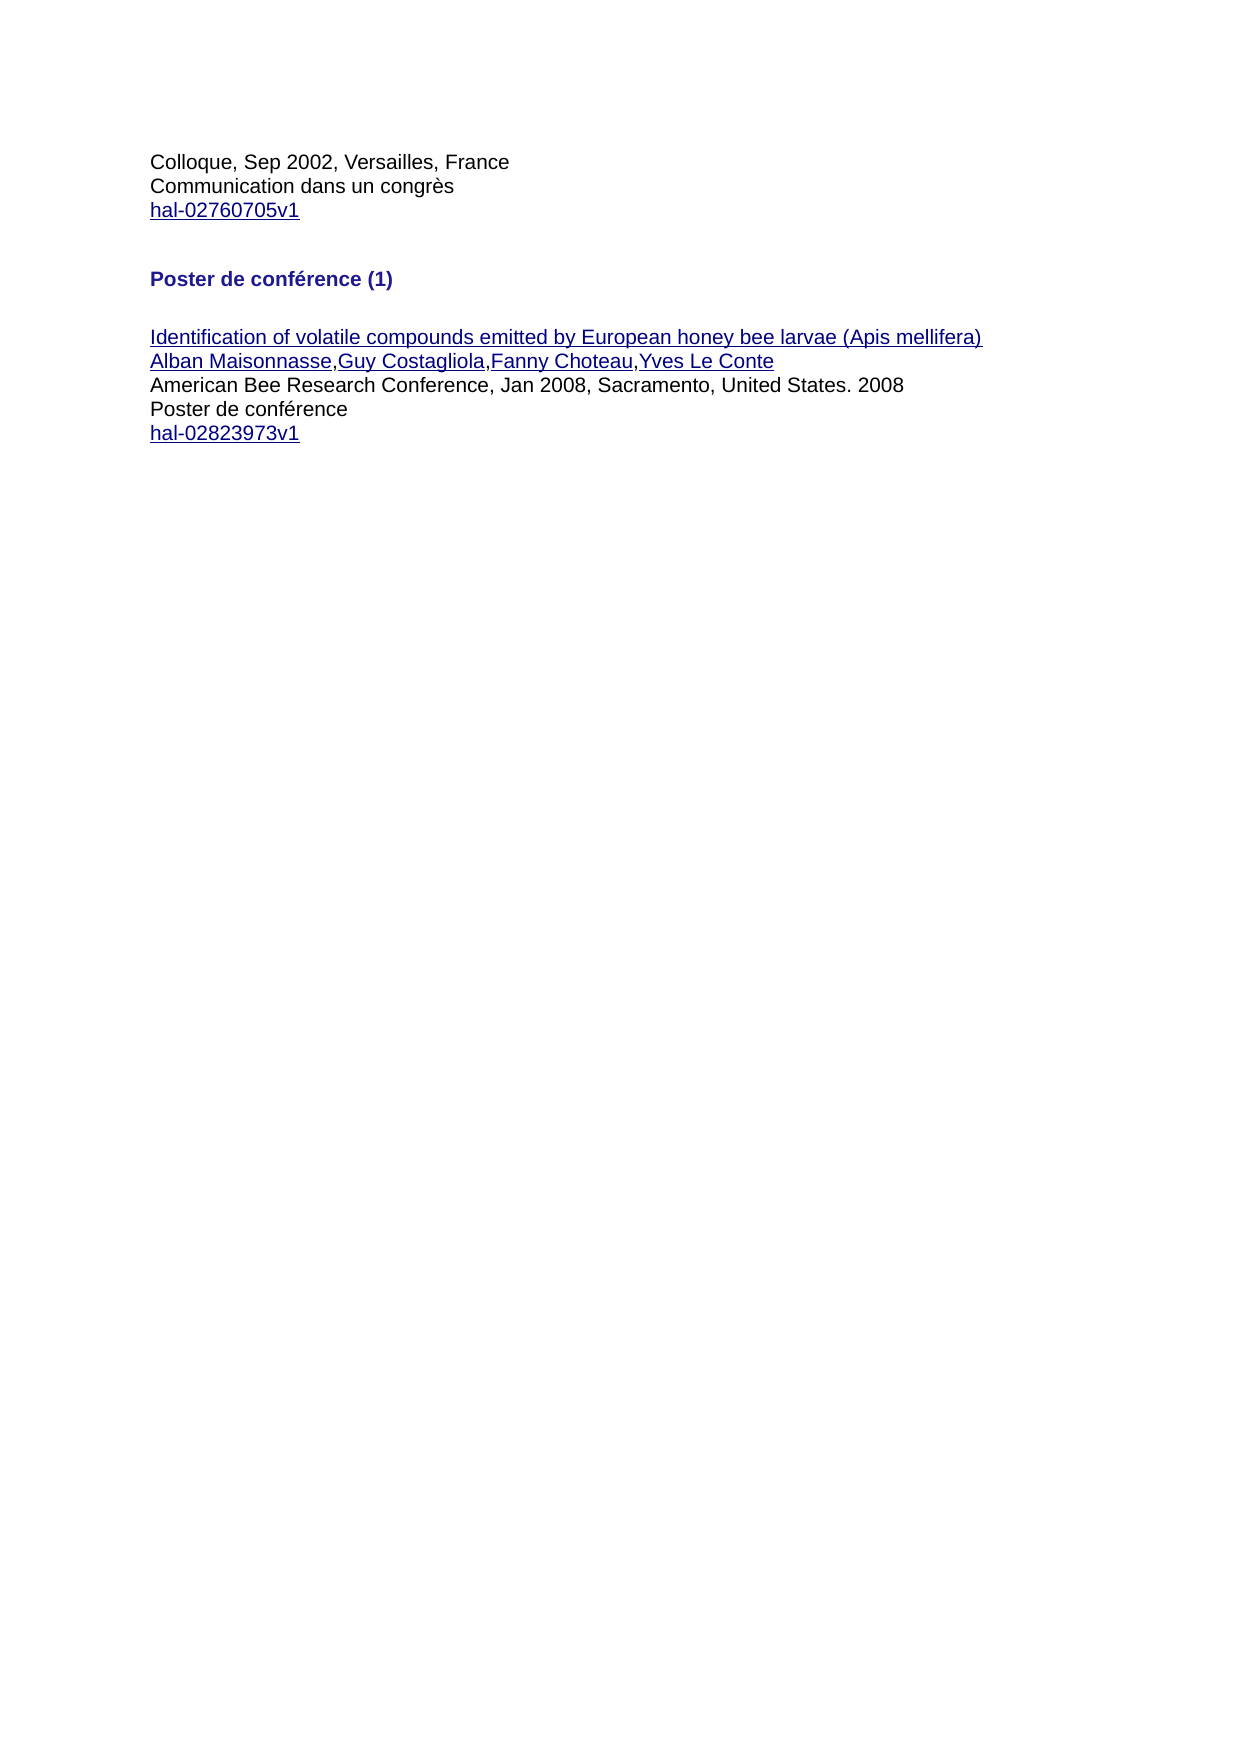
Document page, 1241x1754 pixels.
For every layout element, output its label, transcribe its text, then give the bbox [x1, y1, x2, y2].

table_cell Colloque, Sep 2002, Versailles, France Communication dans un congrès hal-02760705v1 [150, 150, 1090, 222]
table_header Identification of volatile compounds emitted by European honey bee larvae (Apis mellifera) Alban Maisonnasse,Guy Costagliola,Fanny Choteau,Yves Le Conte American Bee Research Conference, Jan 2008, Sacramento, United States. 2008 Poster de conférence hal-02823973v1 [150, 325, 1090, 445]
subtitle Poster de conférence (1) [150, 267, 1090, 291]
